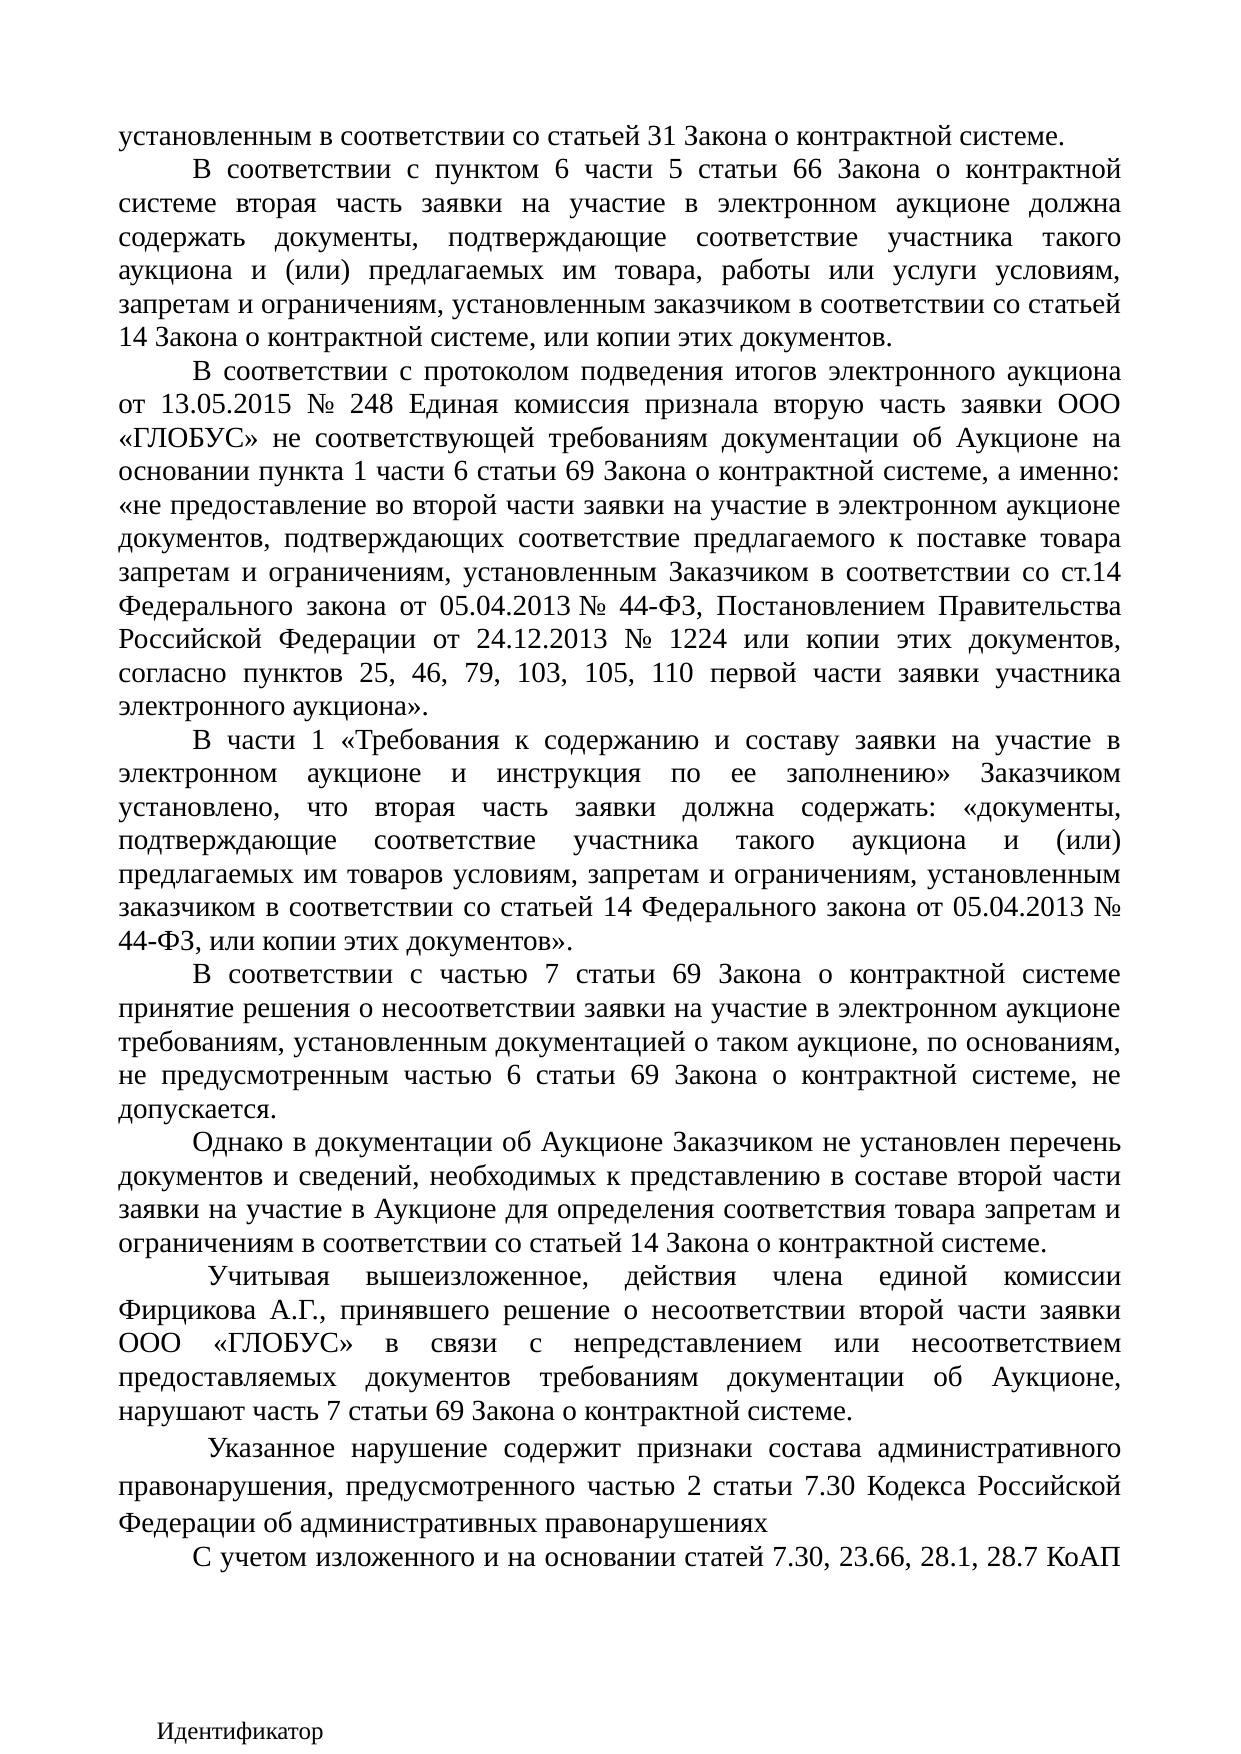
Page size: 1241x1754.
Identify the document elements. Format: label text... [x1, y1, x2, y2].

text В соответствии с пунктом 6 части 5 статьи 66 Закона о контрактной системе вторая часть заявки на участие в электронном аукционе должна содержать документы, подтверждающие соответствие участника такого аукциона и (или) предлагаемых им товара, работы или услуги условиям, запретам и ограничениям, установленным заказчиком в соответствии со статьей 14 Закона о контрактной системе, или копии этих документов. [118, 152, 1122, 353]
text В соответствии с протоколом подведения итогов электронного аукциона от 13.05.2015 № 248 Единая комиссия признала вторую часть заявки ООО «ГЛОБУС» не соответствующей требованиям документации об Аукционе на основании пункта 1 части 6 статьи 69 Закона о контрактной системе, а именно: «не предоставление во второй части заявки на участие в электронном аукционе документов, подтверждающих соответствие предлагаемого к поставке товара запретам и ограничениям, установленным Заказчиком в соответствии со ст.14 Федерального закона от 05.04.2013 № 44-ФЗ, Постановлением Правительства Российской Федерации от 24.12.2013 № 1224 или копии этих документов, согласно пунктов 25, 46, 79, 103, 105, 110 первой части заявки участника электронного аукциона». [118, 353, 1122, 722]
text установленным в соответствии со статьей 31 Закона о контрактной системе. [118, 118, 1122, 152]
text Учитывая вышеизложенное, действия члена единой комиссии Фирцикова А.Г., принявшего решение о несоответствии второй части заявки ООО «ГЛОБУС» в связи с непредставлением или несоответствием предоставляемых документов требованиям документации об Аукционе, нарушают часть 7 статьи 69 Закона о контрактной системе. [118, 1258, 1122, 1426]
text Однако в документации об Аукционе Заказчиком не установлен перечень документов и сведений, необходимых к представлению в составе второй части заявки на участие в Аукционе для определения соответствия товара запретам и ограничениям в соответствии со статьей 14 Закона о контрактной системе. [118, 1124, 1122, 1258]
text Указанное нарушение содержит признаки состава административного правонарушения, предусмотренного частью 2 статьи 7.30 Кодекса Российской Федерации об административных правонарушениях [118, 1426, 1122, 1539]
text В части 1 «Требования к содержанию и составу заявки на участие в электронном аукционе и инструкция по ее заполнению» Заказчиком установлено, что вторая часть заявки должна содержать: «документы, подтверждающие соответствие участника такого аукциона и (или) предлагаемых им товаров условиям, запретам и ограничениям, установленным заказчиком в соответствии со статьей 14 Федерального закона от 05.04.2013 № 44-ФЗ, или копии этих документов». [118, 722, 1122, 957]
text В соответствии с частью 7 статьи 69 Закона о контрактной системе принятие решения о несоответствии заявки на участие в электронном аукционе требованиям, установленным документацией о таком аукционе, по основаниям, не предусмотренным частью 6 статьи 69 Закона о контрактной системе, не допускается. [118, 957, 1122, 1124]
text С учетом изложенного и на основании статей 7.30, 23.66, 28.1, 28.7 КоАП [118, 1539, 1122, 1572]
